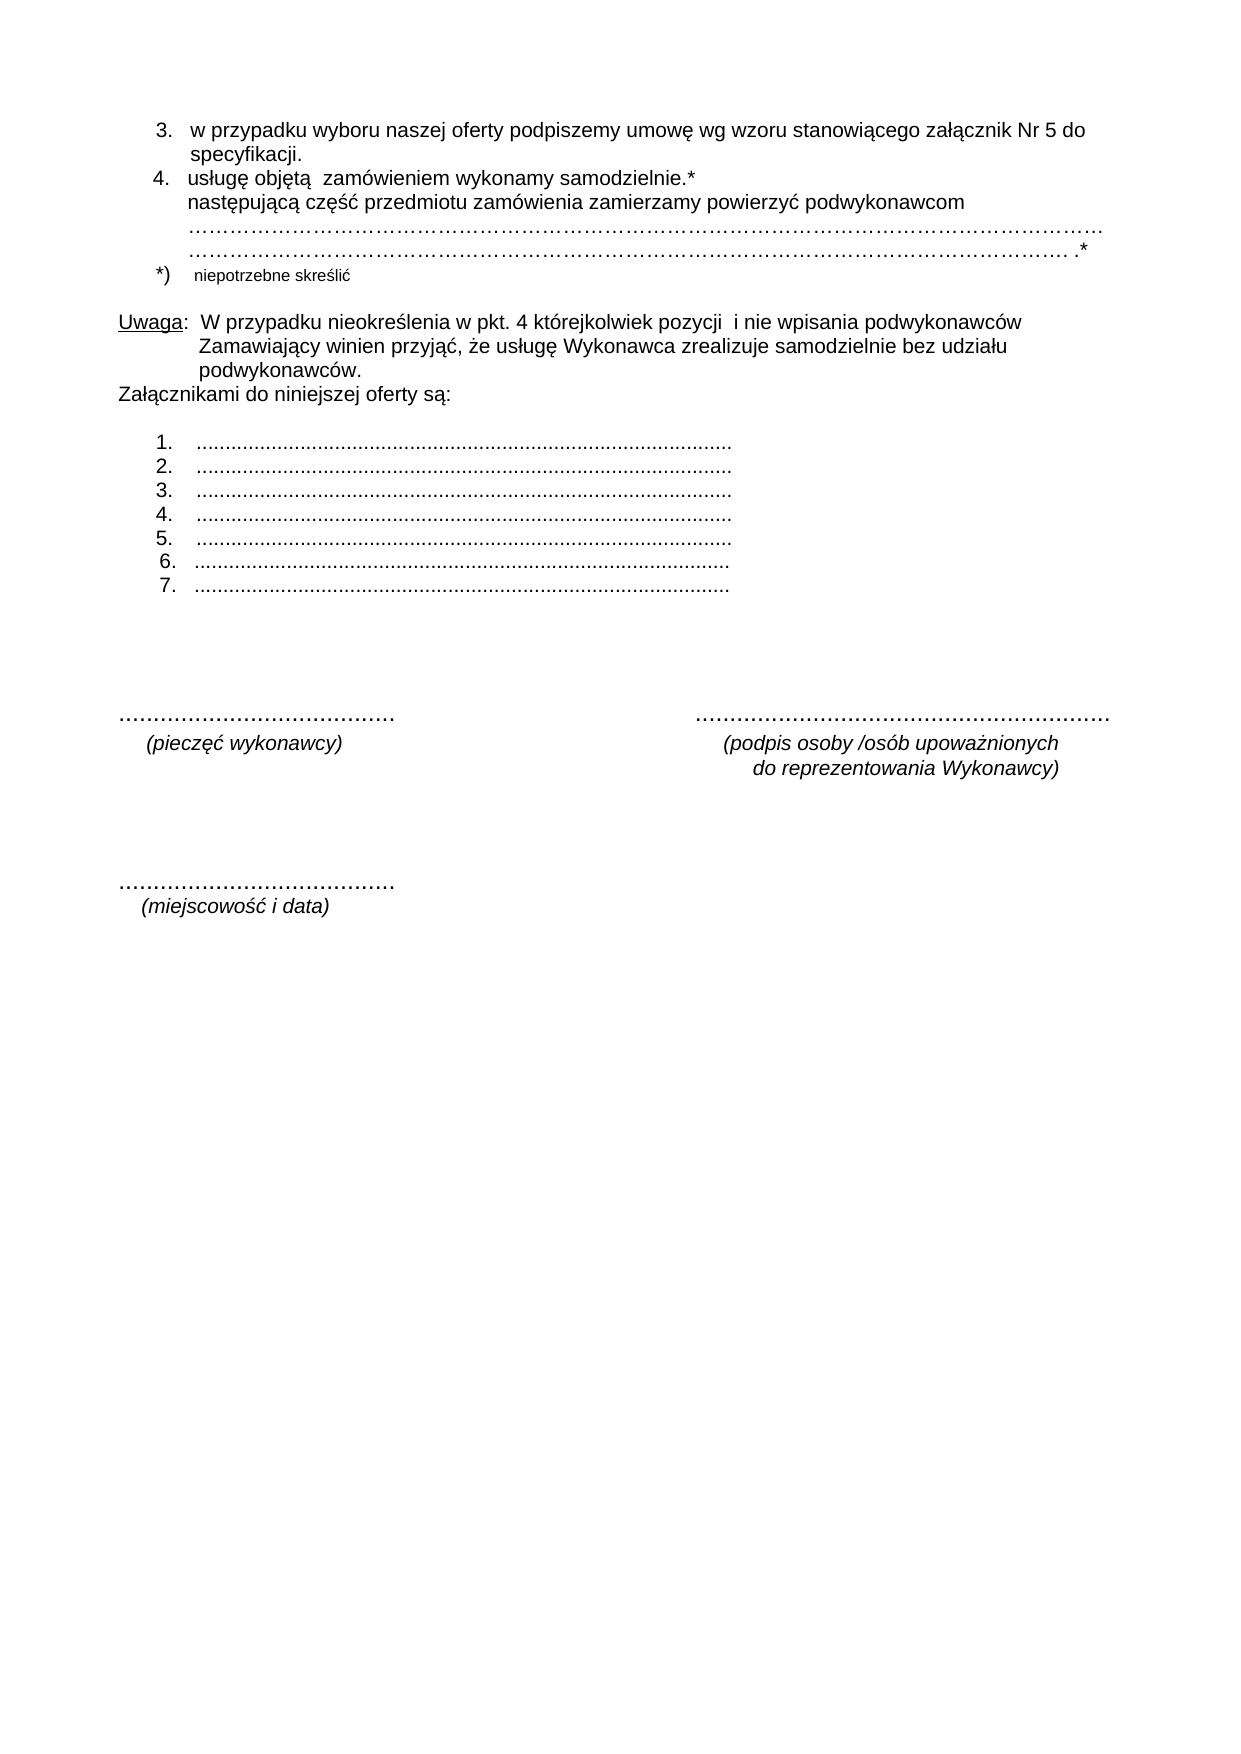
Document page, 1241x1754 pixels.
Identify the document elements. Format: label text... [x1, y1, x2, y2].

text (miejscowość i data) [118, 894, 1122, 918]
text …………………………………………………………………………………………………………………… [118, 214, 1122, 238]
text Uwaga: W przypadku nieokreślenia w pkt. 4 którejkolwiek pozycji i nie wpisania podwykonawców [118, 310, 1122, 334]
list specyfikacji. [118, 142, 1122, 166]
text 4. usługę objętą zamówieniem wykonamy samodzielnie.* [118, 166, 1122, 190]
text Załącznikami do niniejszej oferty są: [118, 382, 1122, 406]
text do reprezentowania Wykonawcy) [148, 755, 1122, 779]
text następującą część przedmiotu zamówienia zamierzamy powierzyć podwykonawcom [118, 190, 1122, 214]
list *) niepotrzebne skreślić [156, 262, 1122, 286]
text (pieczęć wykonawcy) (podpis osoby /osób upoważnionych [118, 727, 1122, 755]
list 2. ............................................................................................. [156, 453, 1122, 477]
text podwykonawców. [118, 358, 1122, 382]
text 7. ............................................................................................. [148, 573, 1122, 597]
list 5. ............................................................................................. [156, 525, 1122, 549]
text ........................................ ............................................................ [118, 698, 1122, 727]
text 1. ............................................................................................. [156, 429, 1122, 453]
text ………………………………………………………………………………………………………………. .* [118, 238, 1122, 262]
list 3. w przypadku wyboru naszej oferty podpiszemy umowę wg wzoru stanowiącego załącznik Nr 5 do [118, 118, 1122, 142]
text Zamawiający winien przyjąć, że usługę Wykonawca zrealizuje samodzielnie bez udziału [118, 334, 1122, 358]
list 4. ............................................................................................. [156, 501, 1122, 525]
list 3. ............................................................................................. [156, 477, 1122, 501]
text ........................................ [118, 866, 1122, 894]
text 6. ............................................................................................. [148, 549, 1122, 573]
